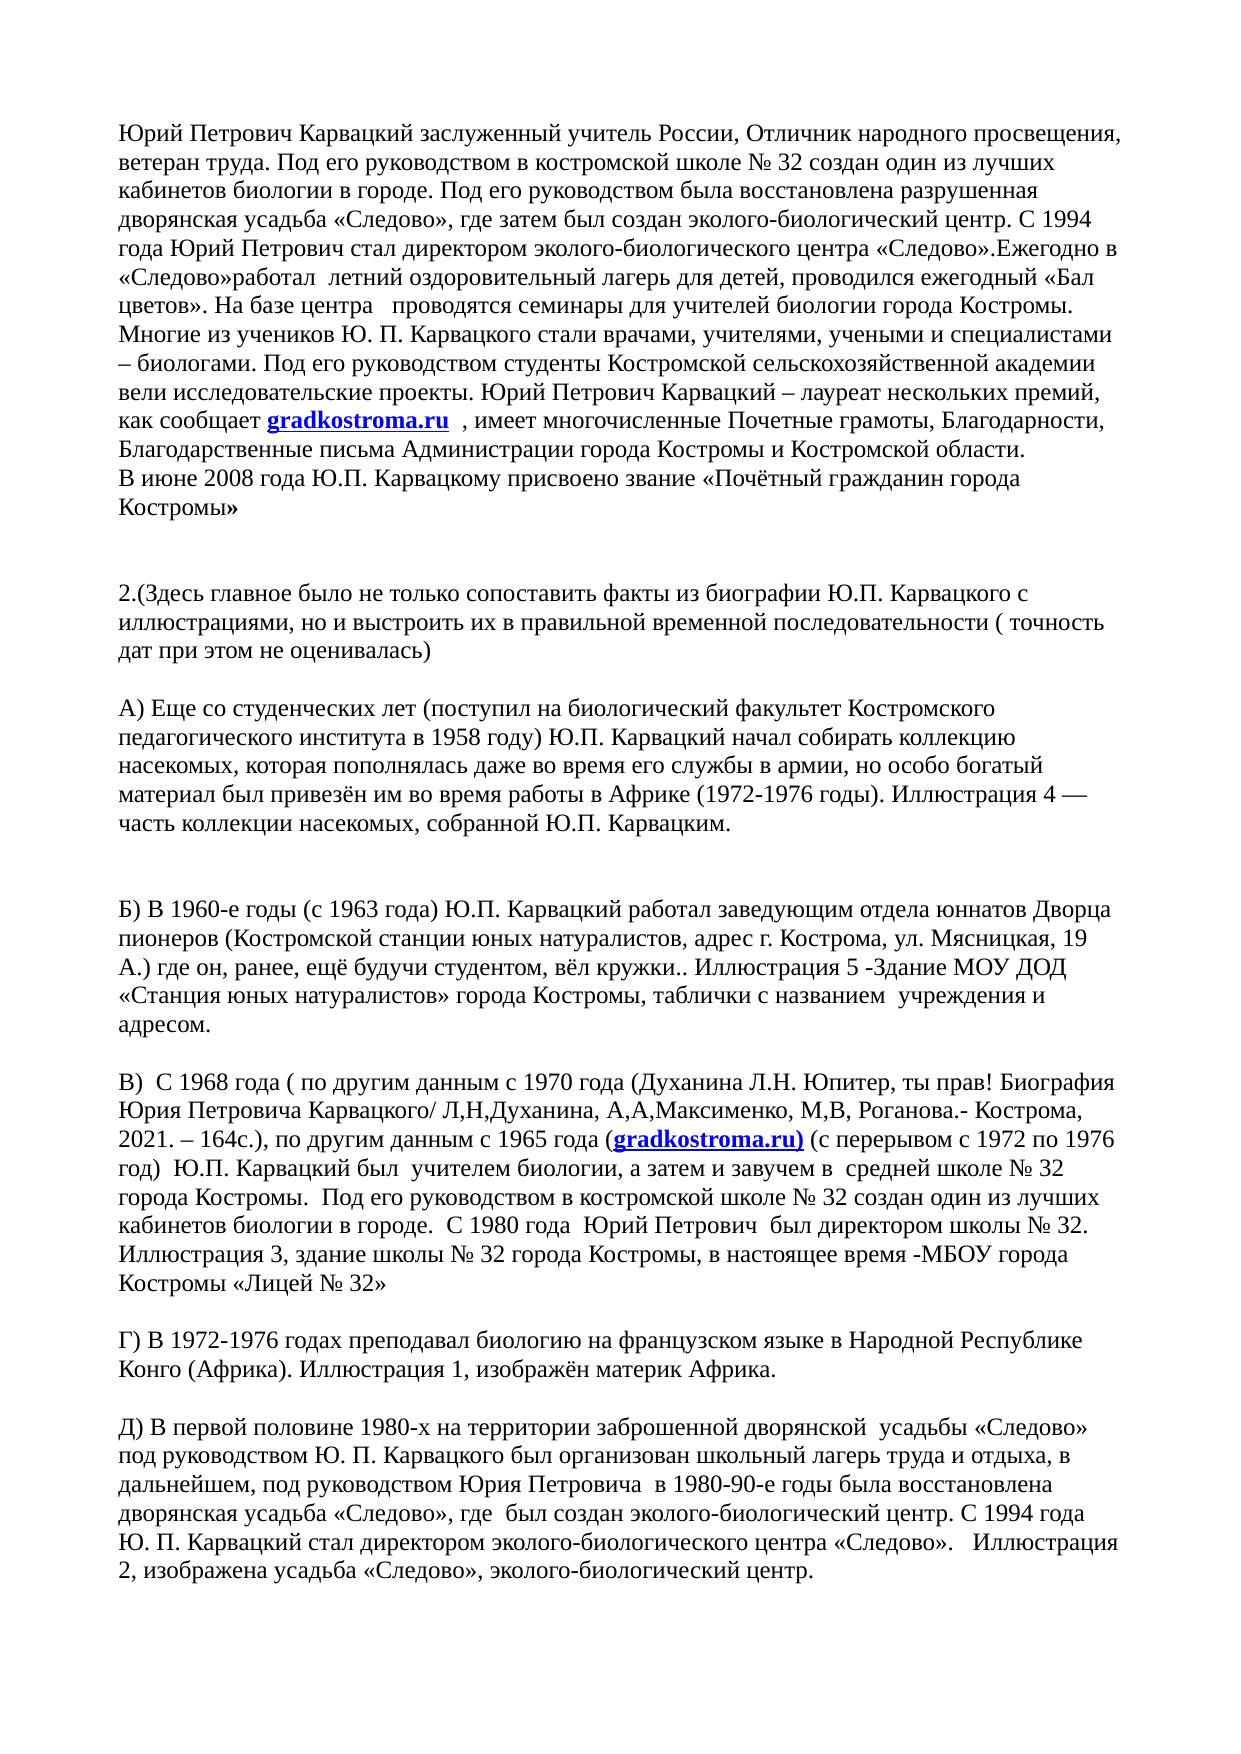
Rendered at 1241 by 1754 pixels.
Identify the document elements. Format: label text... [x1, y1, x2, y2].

text В июне 2008 года Ю.П. Карвацкому присвоено звание «Почётный гражданин города Костромы» [118, 463, 1122, 521]
text Г) В 1972-1976 годах преподавал биологию на французском языке в Народной Республике Конго (Африка). Иллюстрация 1, изображён материк Африка. [118, 1326, 1122, 1383]
text А) Еще со студенческих лет (поступил на биологический факультет Костромского педагогического института в 1958 году) Ю.П. Карвацкий начал собирать коллекцию насекомых, которая пополнялась даже во время его службы в армии, но особо богатый материал был привезён им во время работы в Африке (1972-1976 годы). Иллюстрация 4 — часть коллекции насекомых, собранной Ю.П. Карвацким. [118, 693, 1122, 837]
list Ю. П. Карвацкий стал директором эколого-биологического центра «Следово». Иллюстрация 2, изображена усадьба «Следово», эколого-биологический центр. [118, 1527, 1122, 1584]
text 2.(Здесь главное было не только сопоставить факты из биографии Ю.П. Карвацкого с иллюстрациями, но и выстроить их в правильной временной последовательности ( точность дат при этом не оценивалась) [118, 578, 1122, 664]
text Б) В 1960-е годы (с 1963 года) Ю.П. Карвацкий работал заведующим отдела юннатов Дворца пионеров (Костромской станции юных натуралистов, адрес г. Кострома, ул. Мясницкая, 19 А.) где он, ранее, ещё будучи студентом, вёл кружки.. Иллюстрация 5 -Здание МОУ ДОД «Станция юных натуралистов» города Костромы, таблички с названием учреждения и адресом. [118, 894, 1122, 1038]
list Юрий Петрович Карвацкий заслуженный учитель России, Отличник народного просвещения, ветеран труда. Под его руководством в костромской школе № 32 создан один из лучших кабинетов биологии в городе. Под его руководством была восстановлена разрушенная дворянская усадьба «Следово», где затем был создан эколого-биологический центр. С 1994 года Юрий Петрович стал директором эколого-биологического центра «Следово».Ежегодно в «Следово»работал летний оздоровительный лагерь для детей, проводился ежегодный «Бал цветов». На базе центра проводятся семинары для учителей биологии города Костромы. Многие из учеников Ю. П. Карвацкого стали врачами, учителями, учеными и специалистами – биологами. Под его руководством студенты Костромской сельскохозяйственной академии вели исследовательские проекты. Юрий Петрович Карвацкий – лауреат нескольких премий, как сообщает gradkostroma.ru , имеет многочисленные Почетные грамоты, Благодарности, Благодарственные письма Администрации города Костромы и Костромской области. [118, 118, 1122, 463]
list Д) В первой половине 1980-х на территории заброшенной дворянской усадьбы «Следово» под руководством Ю. П. Карвацкого был организован школьный лагерь труда и отдыха, в дальнейшем, под руководством Юрия Петровича в 1980-90-е годы была восстановлена дворянская усадьба «Следово», где был создан эколого-биологический центр. С 1994 года [118, 1412, 1122, 1527]
text В) С 1968 года ( по другим данным с 1970 года (Духанина Л.Н. Юпитер, ты прав! Биография Юрия Петровича Карвацкого/ Л,Н,Духанина, А,А,Максименко, М,В, Роганова.- Кострома, 2021. – 164с.), по другим данным с 1965 года (gradkostroma.ru) (с перерывом с 1972 по 1976 год) Ю.П. Карвацкий был учителем биологии, а затем и завучем в средней школе № 32 города Костромы. Под его руководством в костромской школе № 32 создан один из лучших кабинетов биологии в городе. С 1980 года Юрий Петрович был директором школы № 32. Иллюстрация 3, здание школы № 32 города Костромы, в настоящее время -МБОУ города Костромы «Лицей № 32» [118, 1067, 1122, 1297]
